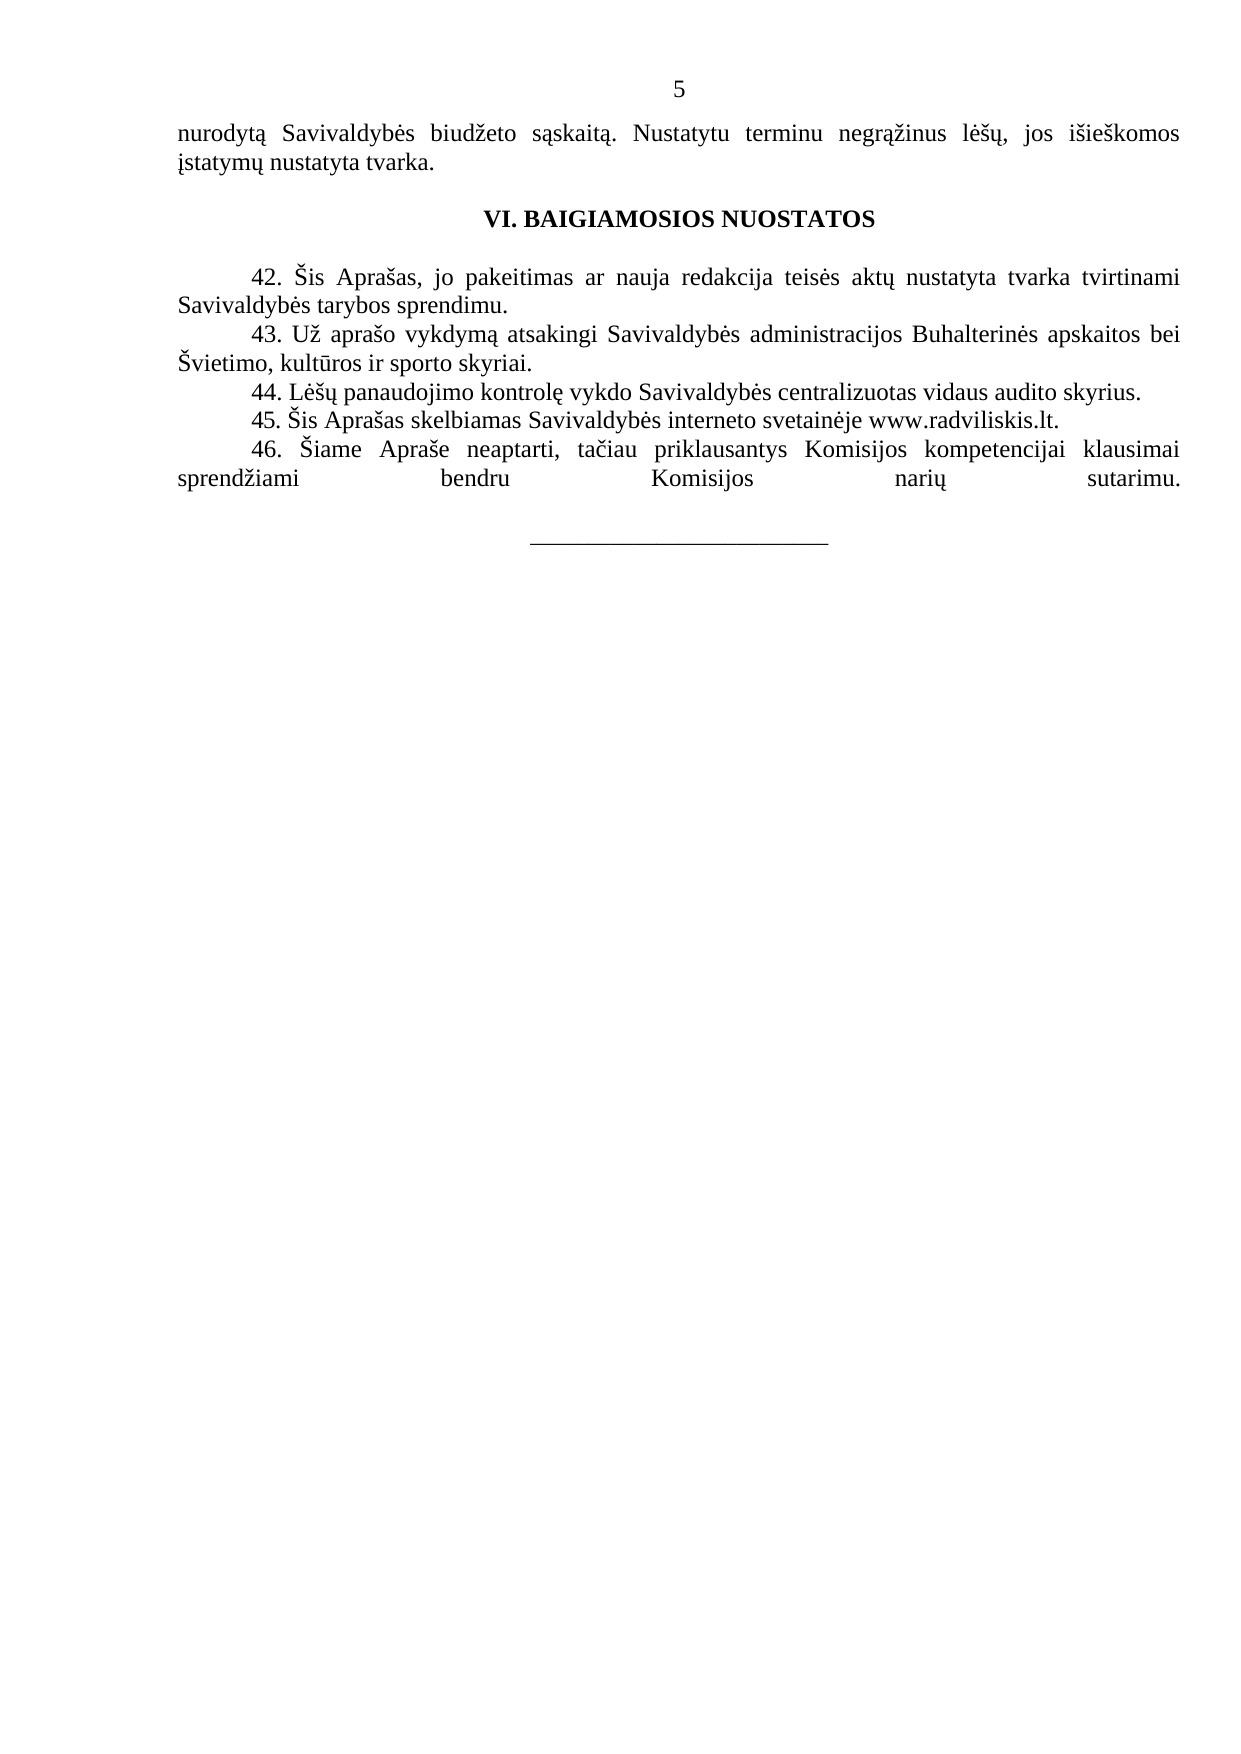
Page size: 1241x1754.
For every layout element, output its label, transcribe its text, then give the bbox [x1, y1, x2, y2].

text 43. Už aprašo vykdymą atsakingi Savivaldybės administracijos Buhalterinės apskaitos bei Švietimo, kultūros ir sporto skyriai. [177, 319, 1181, 377]
text nurodytą Savivaldybės biudžeto sąskaitą. Nustatytu terminu negrąžinus lėšų, jos išieškomos įstatymų nustatyta tvarka. [177, 118, 1181, 176]
text 46. Šiame Apraše neaptarti, tačiau priklausantys Komisijos kompetencijai klausimai sprendžiami bendru Komisijos narių sutarimu. [177, 434, 1181, 521]
text 45. Šis Aprašas skelbiamas Savivaldybės interneto svetainėje www.radviliskis.lt. [177, 406, 1181, 434]
text 42. Šis Aprašas, jo pakeitimas ar nauja redakcija teisės aktų nustatyta tvarka tvirtinami Savivaldybės tarybos sprendimu. [177, 262, 1181, 319]
text __________________________ [177, 521, 1181, 547]
text 44. Lėšų panaudojimo kontrolę vykdo Savivaldybės centralizuotas vidaus audito skyrius. [177, 377, 1181, 406]
text VI. BAIGIAMOSIOS NUOSTATOS [177, 204, 1181, 233]
